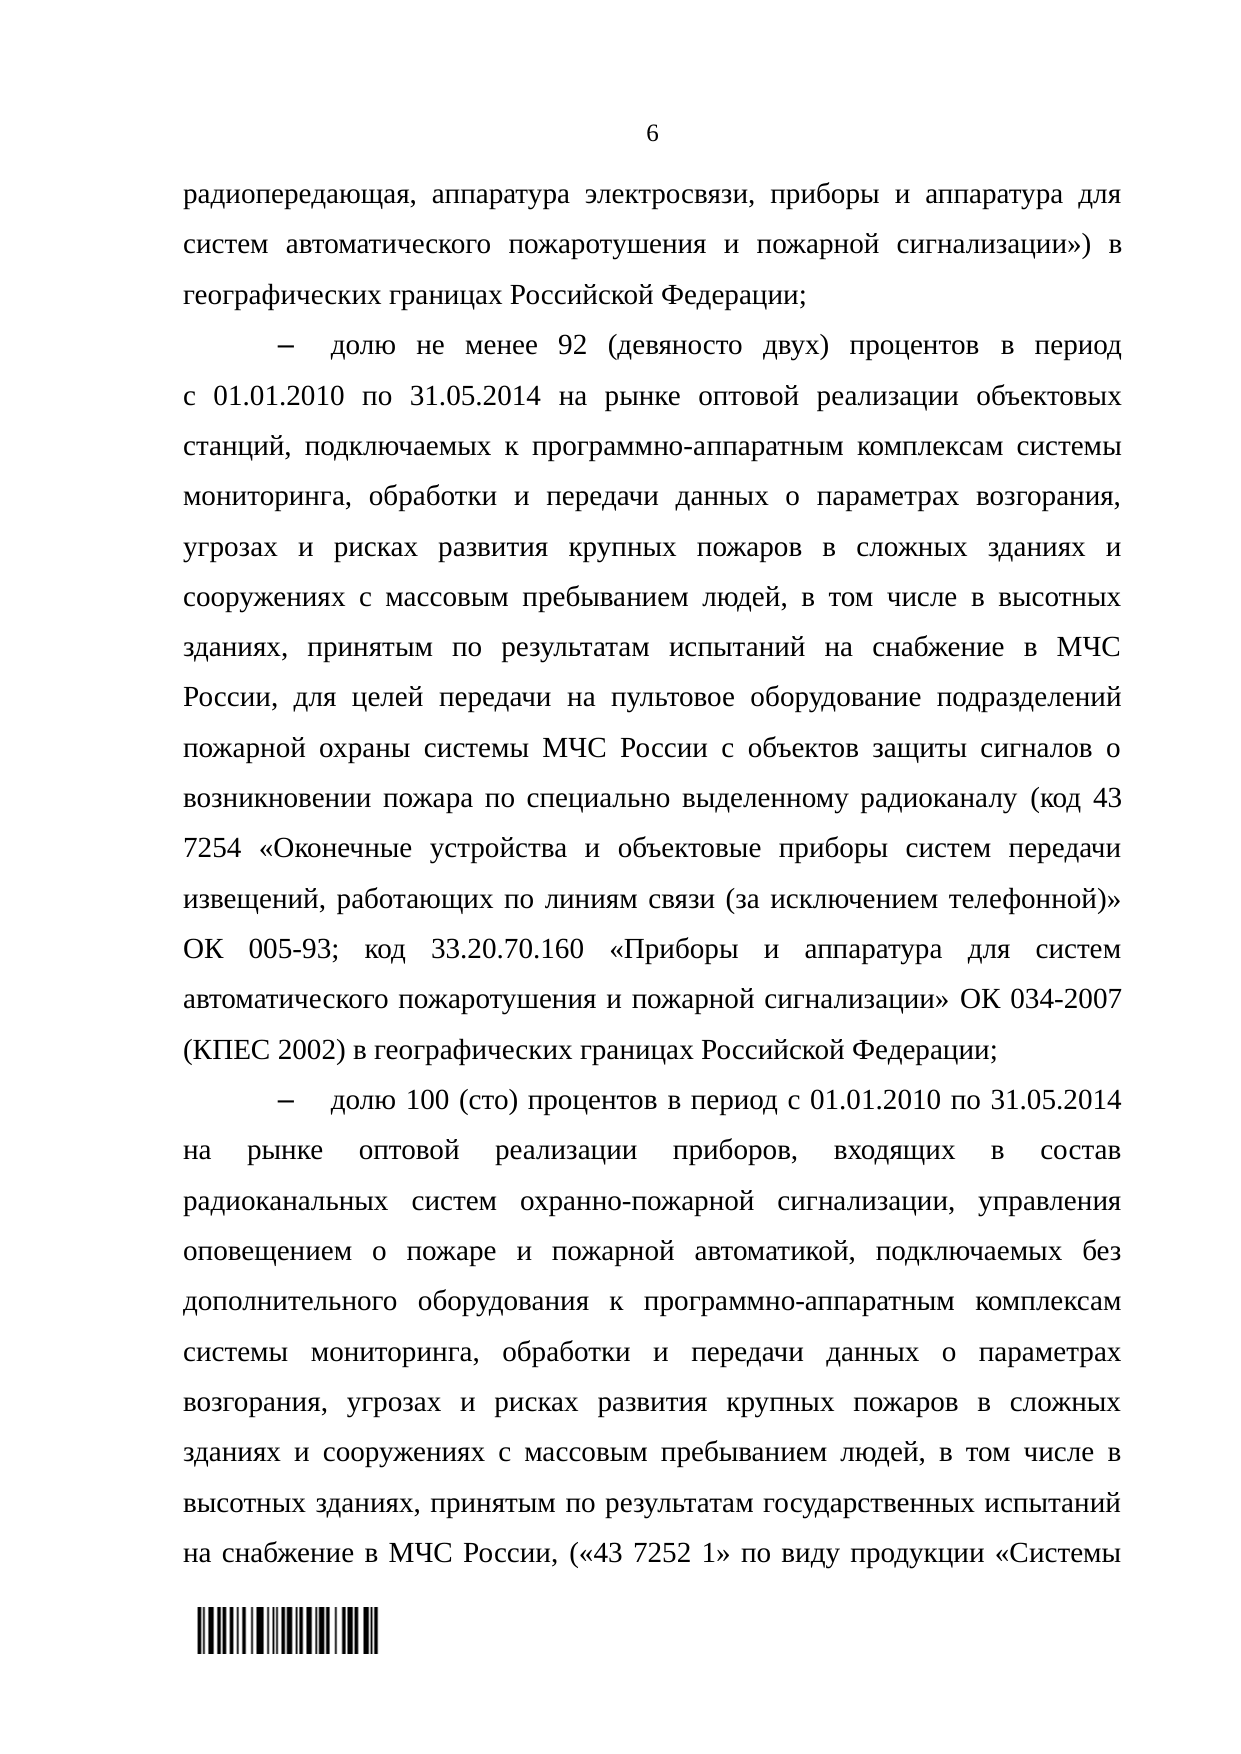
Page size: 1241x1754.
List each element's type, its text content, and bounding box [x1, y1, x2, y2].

list долю 100 (сто) процентов в период с 01.01.2010 по 31.05.2014 на рынке оптовой реализации приборов, входящих в состав радиоканальных систем охранно-пожарной сигнализации, управления оповещением о пожаре и пожарной автоматикой, подключаемых без дополнительного оборудования к программно-аппаратным комплексам системы мониторинга, обработки и передачи данных о параметрах возгорания, угрозах и рисках развития крупных пожаров в сложных зданиях и сооружениях с массовым пребыванием людей, в том числе в высотных зданиях, принятым по результатам государственных испытаний на снабжение в МЧС России, («43 7252 1» по виду продукции «Системы [183, 1082, 1122, 1568]
list радиопередающая, аппаратура электросвязи, приборы и аппаратура для систем автоматического пожаротушения и пожарной сигнализации») в географических границах Российской Федерации; [183, 176, 1122, 311]
picture [182, 1607, 396, 1654]
list долю не менее 92 (девяносто двух) процентов в период с 01.01.2010 по 31.05.2014 на рынке оптовой реализации объектовых станций, подключаемых к программно-аппаратным комплексам системы мониторинга, обработки и передачи данных о параметрах возгорания, угрозах и рисках развития крупных пожаров в сложных зданиях и сооружениях с массовым пребыванием людей, в том числе в высотных зданиях, принятым по результатам испытаний на снабжение в МЧС России, для целей передачи на пультовое оборудование подразделений пожарной охраны системы МЧС России с объектов защиты сигналов о возникновении пожара по специально выделенному радиоканалу (код 43 7254 «Оконечные устройства и объектовые приборы систем передачи извещений, работающих по линиям связи (за исключением телефонной)» ОК 005-93; код 33.20.70.160 «Приборы и аппаратура для систем автоматического пожаротушения и пожарной сигнализации» ОК 034-2007 (КПЕС 2002) в географических границах Российской Федерации; [183, 327, 1122, 1065]
